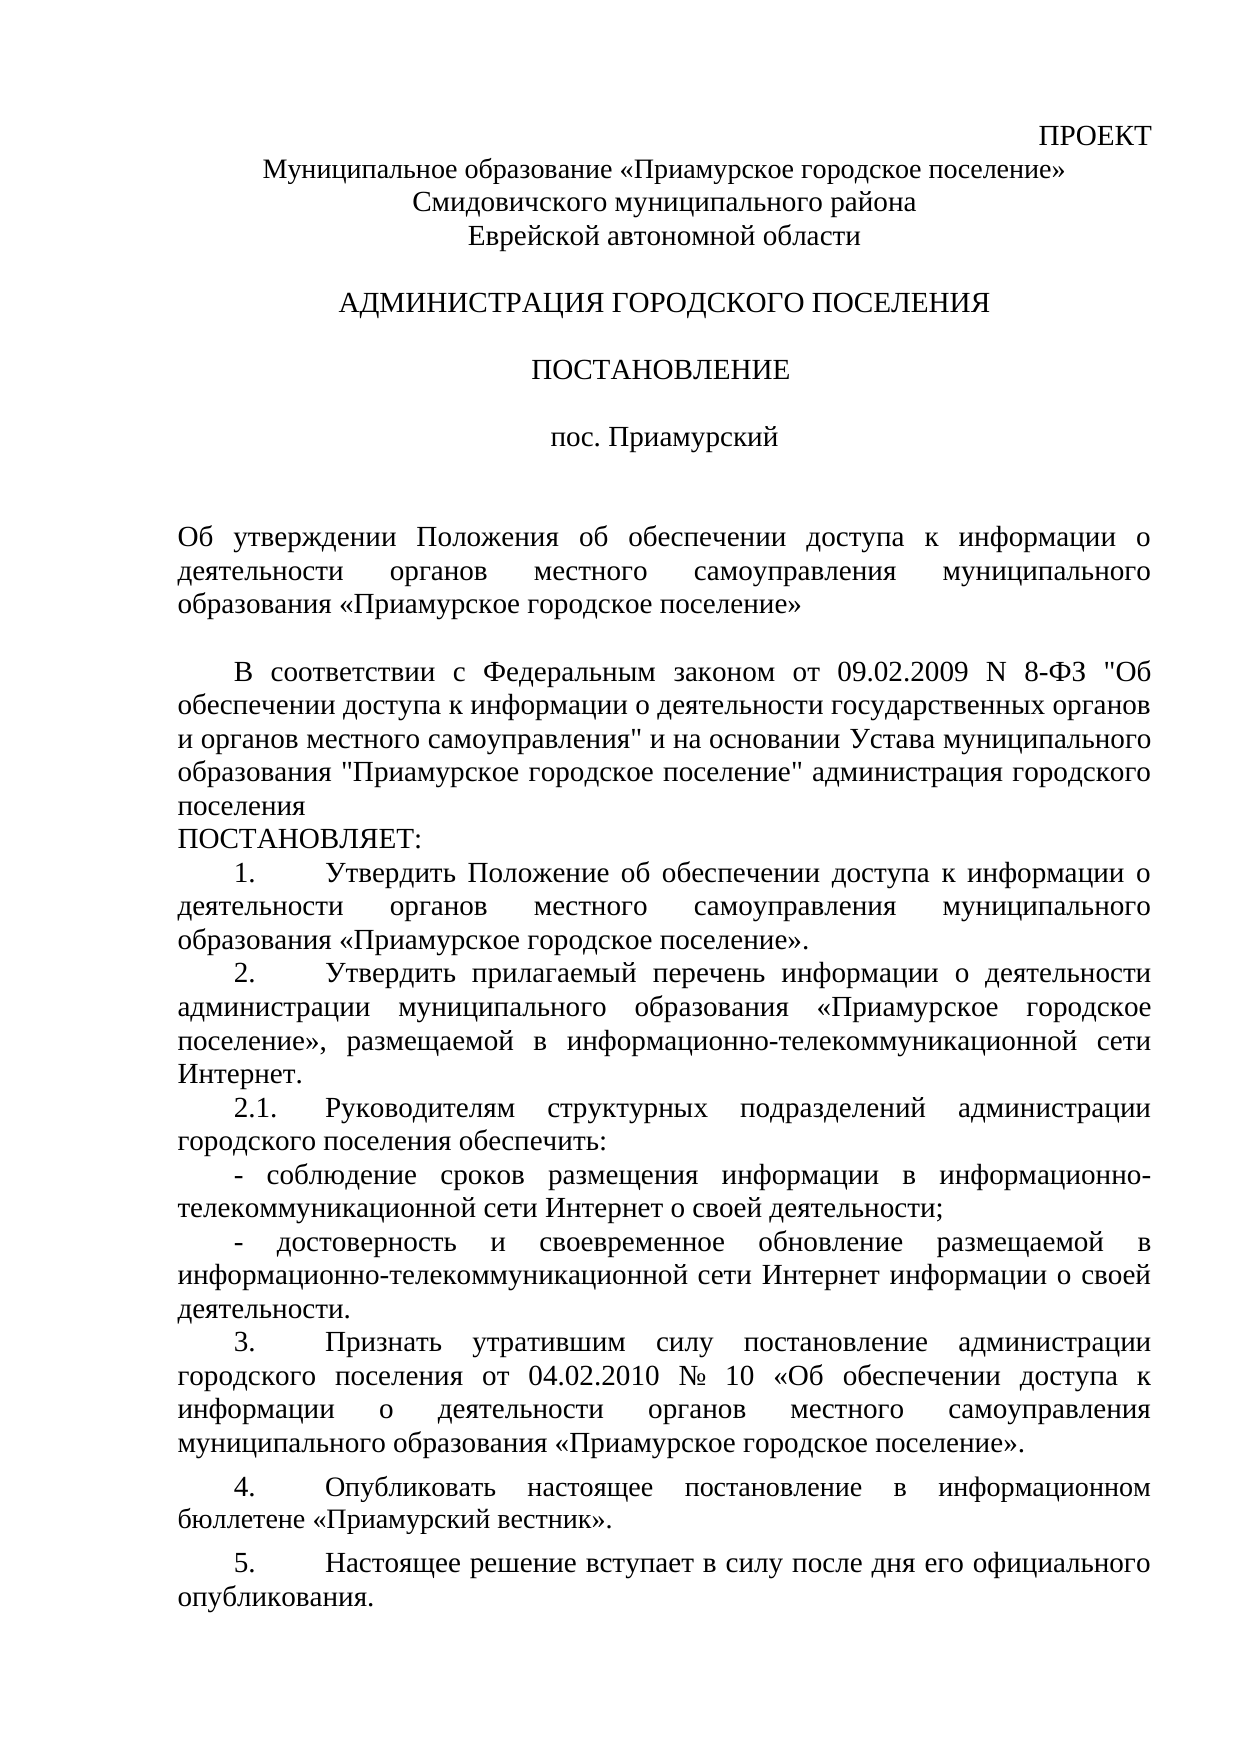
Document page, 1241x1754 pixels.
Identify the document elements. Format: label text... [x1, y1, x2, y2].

list Настоящее решение вступает в силу после дня его официального опубликования. [177, 1545, 1152, 1612]
text Муниципальное образование «Приамурское городское поселение» [177, 152, 1152, 184]
list Утвердить Положение об обеспечении доступа к информации о деятельности органов местного самоуправления муниципального образования «Приамурское городское поселение». [177, 855, 1152, 956]
text В соответствии с Федеральным законом от 09.02.2009 N 8-ФЗ "Об обеспечении доступа к информации о деятельности государственных органов и органов местного самоуправления" и на основании Устава муниципального образования "Приамурское городское поселение" администрация городского поселения [177, 654, 1152, 821]
text Еврейской автономной области [177, 218, 1152, 251]
list Утвердить прилагаемый перечень информации о деятельности администрации муниципального образования «Приамурское городское поселение», размещаемой в информационно-телекоммуникационной сети Интернет. [177, 956, 1152, 1090]
title Об утверждении Положения об обеспечении доступа к информации о деятельности органов местного самоуправления муниципального образования «Приамурское городское поселение» [177, 519, 1152, 620]
list Опубликовать настоящее постановление в информационном бюллетене «Приамурский вестник». [177, 1469, 1152, 1535]
text ПОСТАНОВЛЯЕТ: [177, 821, 1152, 855]
text ПОСТАНОВЛЕНИЕ [177, 352, 1152, 385]
list Признать утратившим силу постановление администрации городского поселения от 04.02.2010 № 10 «Об обеспечении доступа к информации о деятельности органов местного самоуправления муниципального образования «Приамурское городское поселение». [177, 1324, 1152, 1459]
text пос. Приамурский [177, 419, 1152, 452]
text - соблюдение сроков размещения информации в информационно-телекоммуникационной сети Интернет о своей деятельности; [177, 1157, 1152, 1224]
text ПРОЕКТ [177, 118, 1152, 152]
text Смидовичского муниципального района [177, 184, 1152, 218]
text АДМИНИСТРАЦИЯ ГОРОДСКОГО ПОСЕЛЕНИЯ [177, 285, 1152, 318]
text - достоверность и своевременное обновление размещаемой в информационно-телекоммуникационной сети Интернет информации о своей деятельности. [177, 1224, 1152, 1324]
text 2.1. Руководителям структурных подразделений администрации городского поселения обеспечить: [177, 1090, 1152, 1157]
